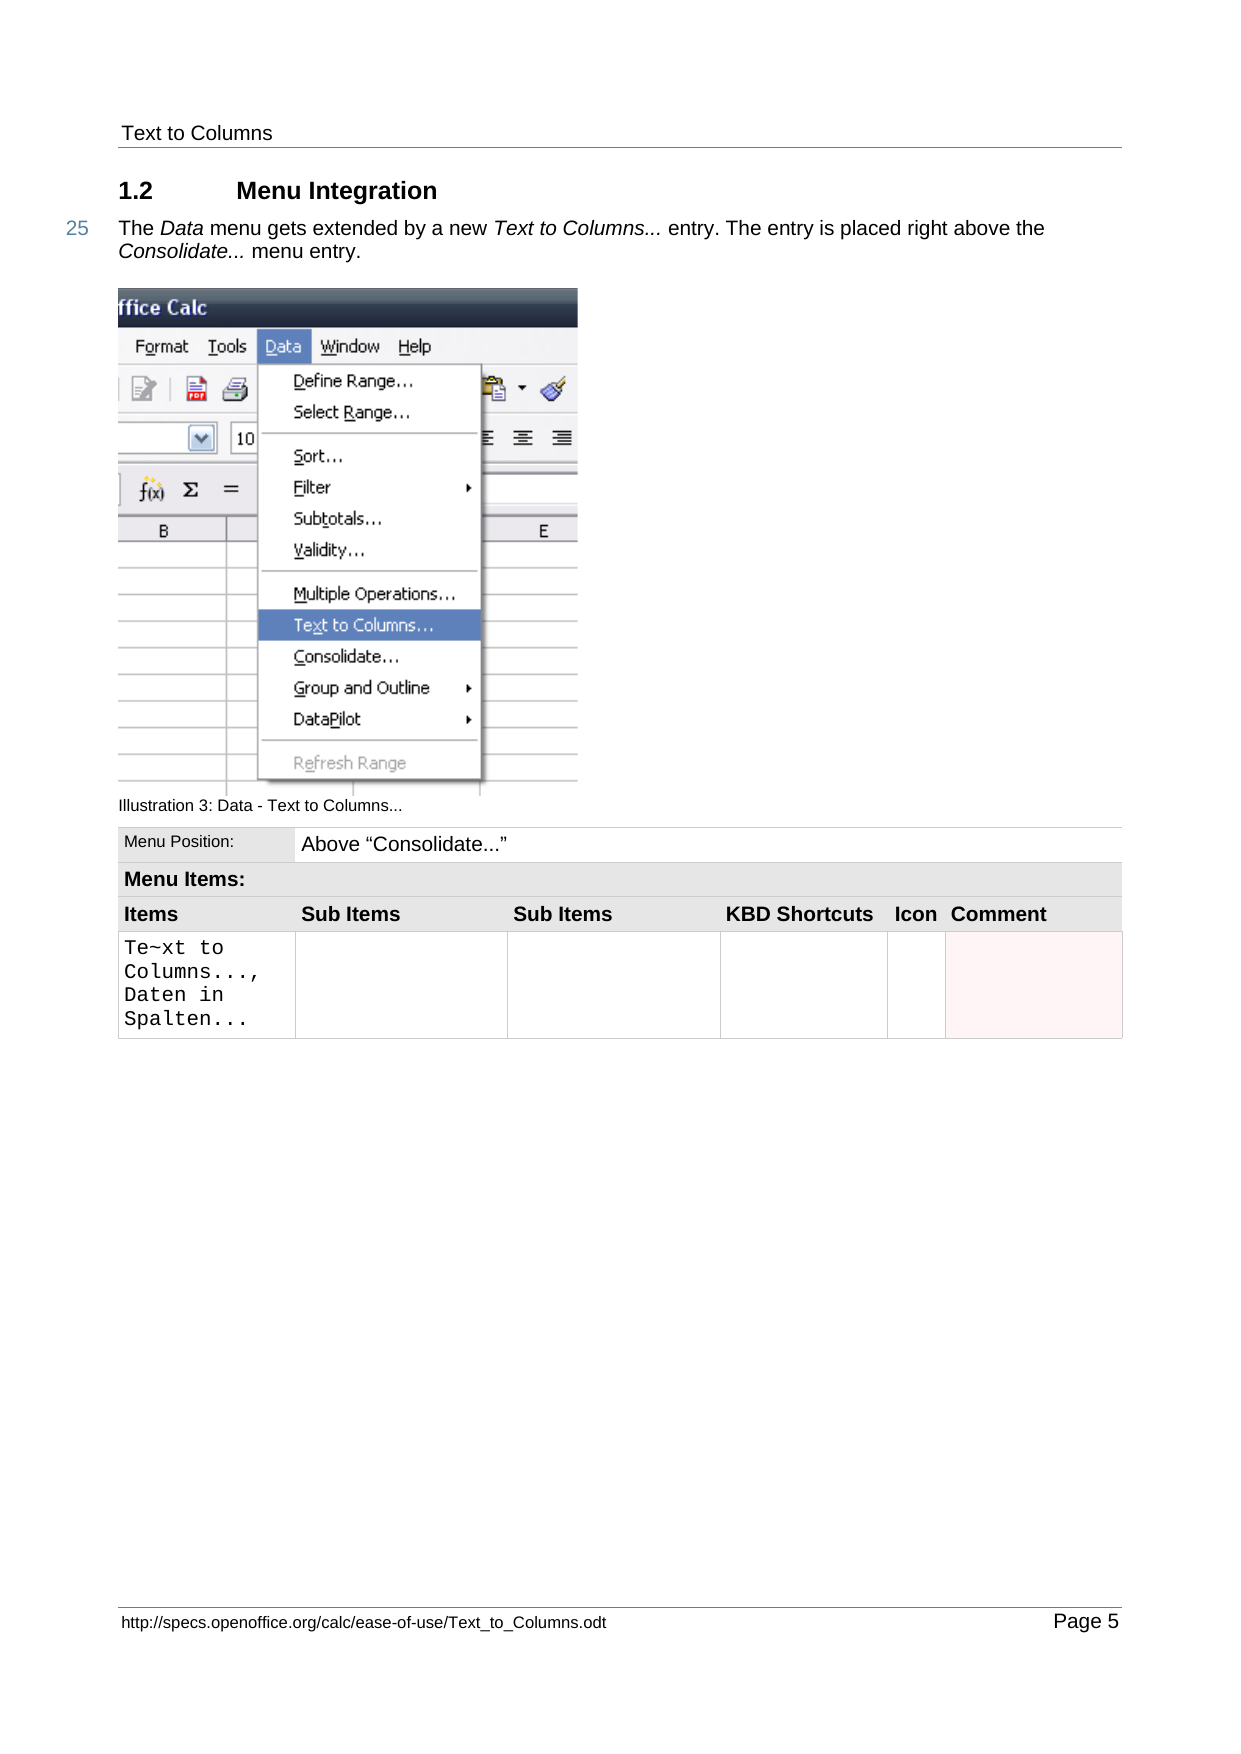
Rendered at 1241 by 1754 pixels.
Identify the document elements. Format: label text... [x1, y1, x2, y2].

table_cell KBD Shortcuts [720, 897, 887, 931]
table_cell Icon [887, 897, 945, 931]
text The Data menu gets extended by a new Text to Columns... entry. The entry is placed right above the Consolidate... menu entry. [118, 216, 1122, 263]
table_cell [721, 932, 887, 1038]
table_cell Comment [945, 897, 1122, 931]
table_cell [888, 932, 945, 1038]
table_header Menu Position: [118, 828, 295, 862]
subtitle Menu Integration [118, 177, 1122, 205]
table_cell Sub Items [507, 897, 720, 931]
table_cell [508, 932, 720, 1038]
table_header Above “Consolidate...” [295, 828, 1122, 862]
table_cell [946, 932, 1122, 1038]
table_cell [296, 932, 507, 1038]
table_cell Items [118, 897, 295, 931]
table_cell Menu Items: [118, 863, 1122, 896]
picture [118, 288, 578, 796]
table_cell Sub Items [295, 897, 507, 931]
text Illustration 3: Data - Text to Columns... [118, 796, 577, 814]
table_cell Te~xt to Columns..., Daten in Spalten... [119, 932, 295, 1038]
